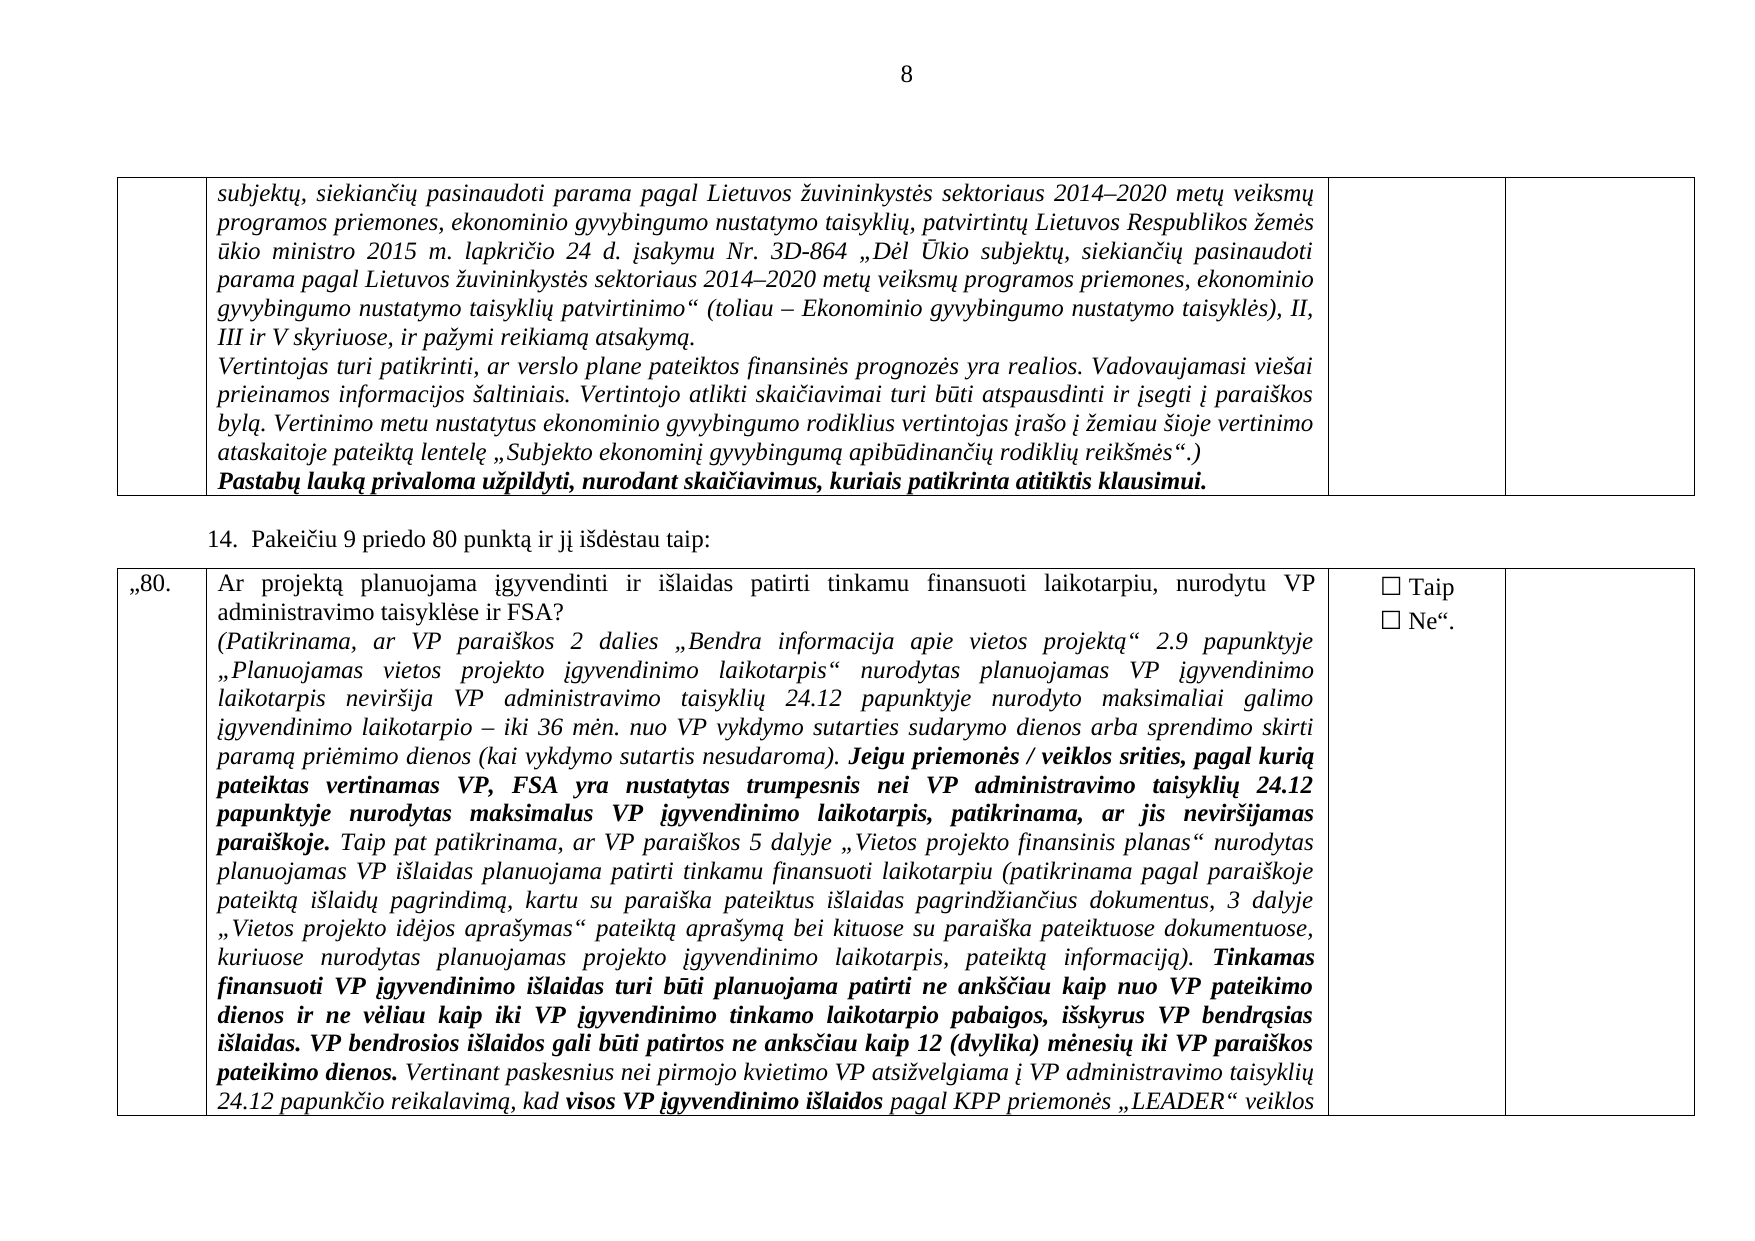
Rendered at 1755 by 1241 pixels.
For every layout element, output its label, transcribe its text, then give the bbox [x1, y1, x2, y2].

table_header Ar projektą planuojama įgyvendinti ir išlaidas patirti tinkamu finansuoti laikotarpiu, nurodytu VP administravimo taisyklėse ir FSA? (Patikrinama, ar VP paraiškos 2 dalies „Bendra informacija apie vietos projektą“ 2.9 papunktyje „Planuojamas vietos projekto įgyvendinimo laikotarpis“ nurodytas planuojamas VP įgyvendinimo laikotarpis neviršija VP administravimo taisyklių 24.12 papunktyje nurodyto maksimaliai galimo įgyvendinimo laikotarpio – iki 36 mėn. nuo VP vykdymo sutarties sudarymo dienos arba sprendimo skirti paramą priėmimo dienos (kai vykdymo sutartis nesudaroma). Jeigu priemonės / veiklos srities, pagal kurią pateiktas vertinamas VP, FSA yra nustatytas trumpesnis nei VP administravimo taisyklių 24.12 papunktyje nurodytas maksimalus VP įgyvendinimo laikotarpis, patikrinama, ar jis neviršijamas paraiškoje. Taip pat patikrinama, ar VP paraiškos 5 dalyje „Vietos projekto finansinis planas“ nurodytas planuojamas VP išlaidas planuojama patirti tinkamu finansuoti laikotarpiu (patikrinama pagal paraiškoje pateiktą išlaidų pagrindimą, kartu su paraiška pateiktus išlaidas pagrindžiančius dokumentus, 3 dalyje „Vietos projekto idėjos aprašymas“ pateiktą aprašymą bei kituose su paraiška pateiktuose dokumentuose, kuriuose nurodytas planuojamas projekto įgyvendinimo laikotarpis, pateiktą informaciją). Tinkamas finansuoti VP įgyvendinimo išlaidas turi būti planuojama patirti ne ankščiau kaip nuo VP pateikimo dienos ir ne vėliau kaip iki VP įgyvendinimo tinkamo laikotarpio pabaigos, išskyrus VP bendrąsias išlaidas. VP bendrosios išlaidos gali būti patirtos ne anksčiau kaip 12 (dvylika) mėnesių iki VP paraiškos pateikimo dienos. Vertinant paskesnius nei pirmojo kvietimo VP atsižvelgiama į VP administravimo taisyklių 24.12 papunkčio reikalavimą, kad visos VP įgyvendinimo išlaidos pagal KPP priemonės „LEADER“ veiklos [207, 569, 1328, 1115]
table_header ☐ Taip ☐ Ne“. [1329, 569, 1505, 1115]
table_header [1329, 178, 1505, 494]
table_header subjektų, siekiančių pasinaudoti parama pagal Lietuvos žuvininkystės sektoriaus 2014–2020 metų veiksmų programos priemones, ekonominio gyvybingumo nustatymo taisyklių, patvirtintų Lietuvos Respublikos žemės ūkio ministro 2015 m. lapkričio 24 d. įsakymu Nr. 3D-864 „Dėl Ūkio subjektų, siekiančių pasinaudoti parama pagal Lietuvos žuvininkystės sektoriaus 2014–2020 metų veiksmų programos priemones, ekonominio gyvybingumo nustatymo taisyklių patvirtinimo“ (toliau – Ekonominio gyvybingumo nustatymo taisyklės), II, III ir V skyriuose, ir pažymi reikiamą atsakymą. Vertintojas turi patikrinti, ar verslo plane pateiktos finansinės prognozės yra realios. Vadovaujamasi viešai prieinamos informacijos šaltiniais. Vertintojo atlikti skaičiavimai turi būti atspausdinti ir įsegti į paraiškos bylą. Vertinimo metu nustatytus ekonominio gyvybingumo rodiklius vertintojas įrašo į žemiau šioje vertinimo ataskaitoje pateiktą lentelę „Subjekto ekonominį gyvybingumą apibūdinančių rodiklių reikšmės“.) Pastabų lauką privaloma užpildyti, nurodant skaičiavimus, kuriais patikrinta atitiktis klausimui. [207, 178, 1328, 494]
table_header [1506, 178, 1694, 494]
text 14. Pakeičiu 9 priedo 80 punktą ir jį išdėstau taip: [118, 524, 1695, 553]
table_header [118, 178, 206, 494]
table_header „80. [118, 569, 206, 1115]
table_header [1506, 569, 1694, 1115]
